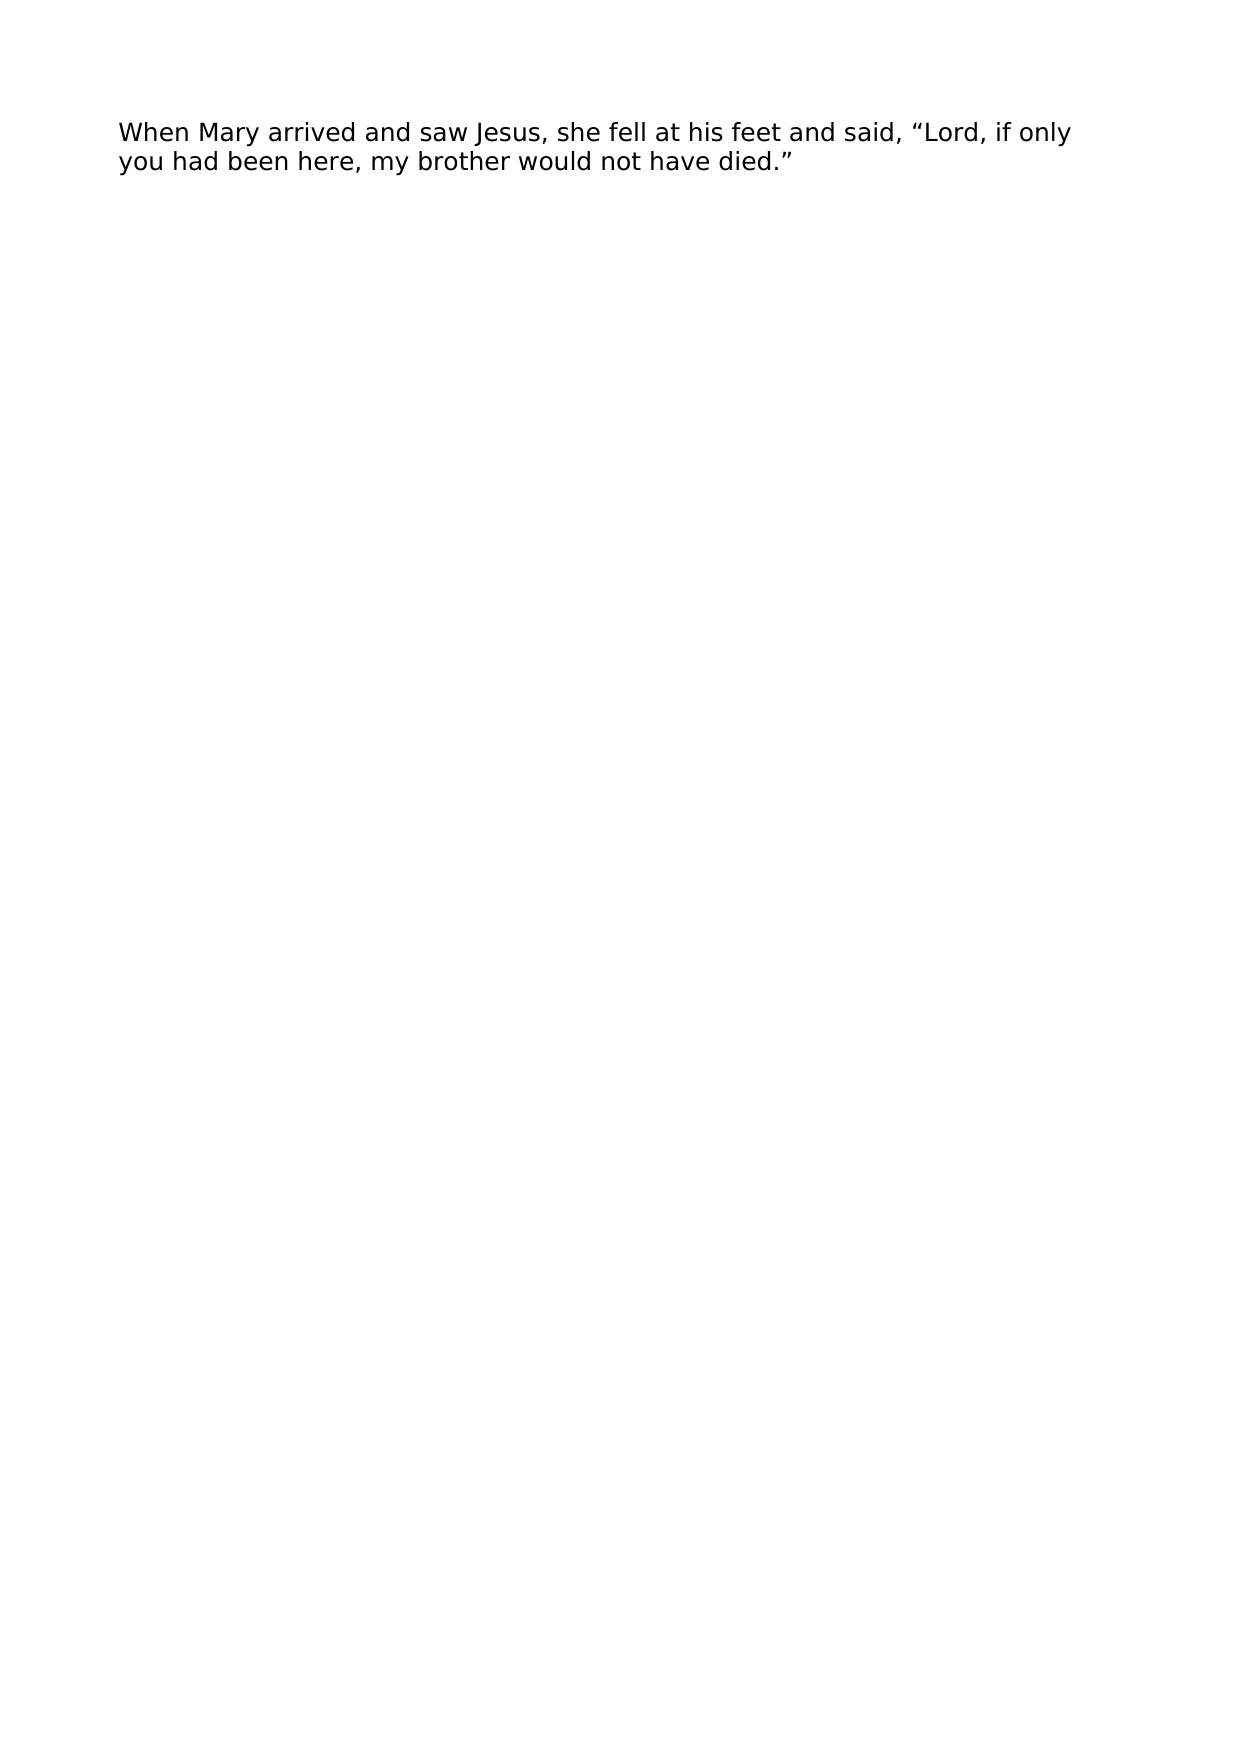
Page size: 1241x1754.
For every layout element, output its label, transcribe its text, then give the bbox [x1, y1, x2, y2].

text When Mary arrived and saw Jesus, she fell at his feet and said, “Lord, if only you had been here, my brother would not have died.” [118, 118, 1122, 176]
